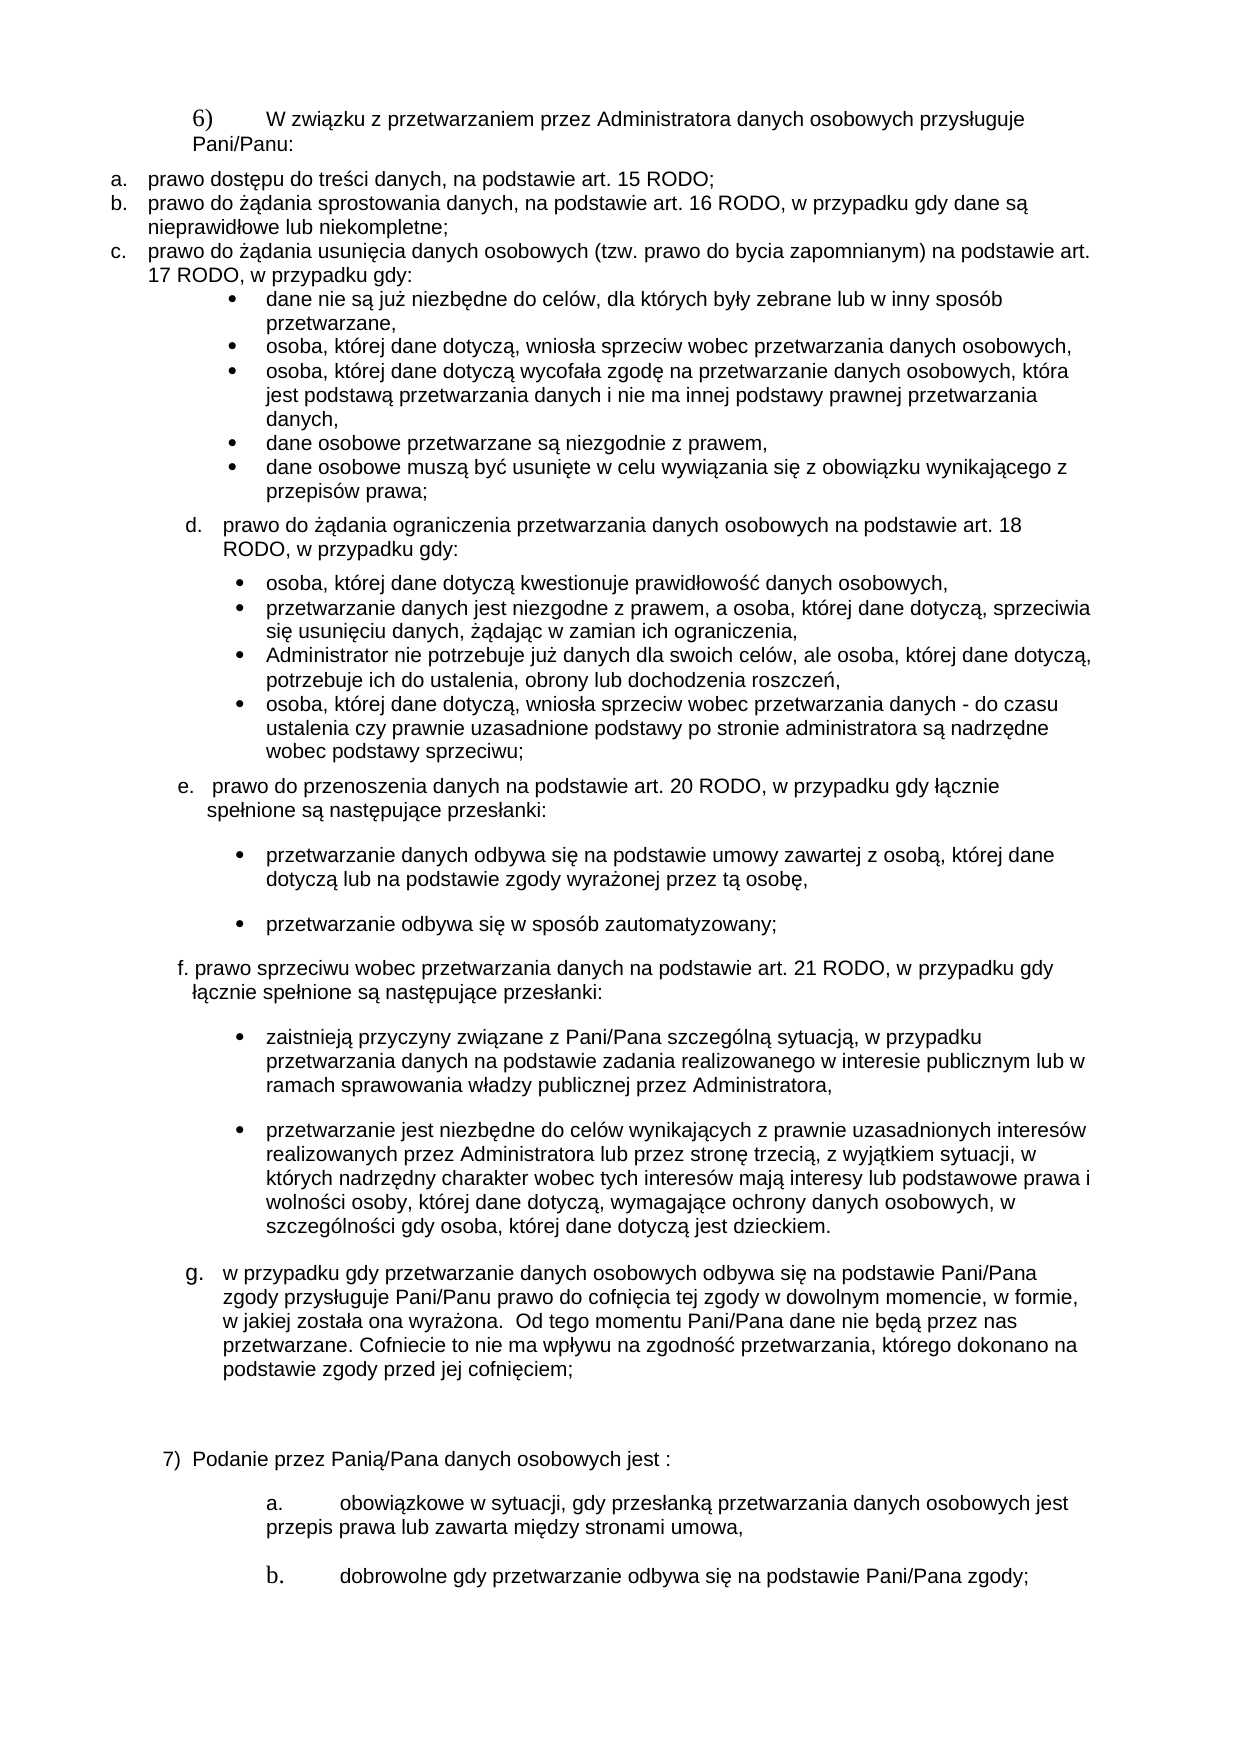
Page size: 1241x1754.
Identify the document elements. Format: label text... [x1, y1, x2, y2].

list prawo do żądania usunięcia danych osobowych (tzw. prawo do bycia zapomnianym) na podstawie art. 17 RODO, w przypadku gdy: [110, 238, 1093, 286]
list prawo do żądania sprostowania danych, na podstawie art. 16 RODO, w przypadku gdy dane są nieprawidłowe lub niekompletne; [110, 191, 1093, 238]
list przetwarzanie danych odbywa się na podstawie umowy zawartej z osobą, której dane dotyczą lub na podstawie zgody wyrażonej przez tą osobę, [236, 842, 1093, 891]
list przetwarzanie danych jest niezgodne z prawem, a osoba, której dane dotyczą, sprzeciwia się usunięciu danych, żądając w zamian ich ograniczenia, [236, 595, 1093, 643]
list osoba, której dane dotyczą wycofała zgodę na przetwarzanie danych osobowych, która jest podstawą przetwarzania danych i nie ma innej podstawy prawnej przetwarzania danych, [228, 358, 1093, 430]
list Administrator nie potrzebuje już danych dla swoich celów, ale osoba, której dane dotyczą, potrzebuje ich do ustalenia, obrony lub dochodzenia roszczeń, [236, 643, 1093, 691]
list dane osobowe muszą być usunięte w celu wywiązania się z obowiązku wynikającego z przepisów prawa; [228, 454, 1093, 502]
list prawo do żądania ograniczenia przetwarzania danych osobowych na podstawie art. 18 RODO, w przypadku gdy: [185, 513, 1093, 561]
list przetwarzanie odbywa się w sposób zautomatyzowany; [236, 911, 1093, 935]
text e. prawo do przenoszenia danych na podstawie art. 20 RODO, w przypadku gdy łącznie spełnione są następujące przesłanki: [177, 774, 1093, 822]
text f. prawo sprzeciwu wobec przetwarzania danych na podstawie art. 21 RODO, w przypadku gdy łącznie spełnione są następujące przesłanki: [177, 956, 1093, 1004]
list zaistnieją przyczyny związane z Pani/Pana szczególną sytuacją, w przypadku przetwarzania danych na podstawie zadania realizowanego w interesie publicznym lub w ramach sprawowania władzy publicznej przez Administratora, [236, 1025, 1093, 1097]
list W związku z przetwarzaniem przez Administratora danych osobowych przysługuje Pani/Panu: [192, 103, 1093, 156]
list obowiązkowe w sytuacji, gdy przesłanką przetwarzania danych osobowych jest przepis prawa lub zawarta między stronami umowa, [266, 1491, 1093, 1539]
list Podanie przez Panią/Pana danych osobowych jest : [162, 1446, 1093, 1470]
list dane osobowe przetwarzane są niezgodnie z prawem, [228, 430, 1093, 454]
list przetwarzanie jest niezbędne do celów wynikających z prawnie uzasadnionych interesów realizowanych przez Administratora lub przez stronę trzecią, z wyjątkiem sytuacji, w których nadrzędny charakter wobec tych interesów mają interesy lub podstawowe prawa i wolności osoby, której dane dotyczą, wymagające ochrony danych osobowych, w szczególności gdy osoba, której dane dotyczą jest dzieckiem. [236, 1118, 1093, 1238]
list osoba, której dane dotyczą kwestionuje prawidłowość danych osobowych, [236, 571, 1093, 595]
list osoba, której dane dotyczą, wniosła sprzeciw wobec przetwarzania danych - do czasu ustalenia czy prawnie uzasadnione podstawy po stronie administratora są nadrzędne wobec podstawy sprzeciwu; [236, 691, 1093, 763]
list prawo dostępu do treści danych, na podstawie art. 15 RODO; [110, 167, 1093, 191]
list dane nie są już niezbędne do celów, dla których były zebrane lub w inny sposób przetwarzane, [228, 286, 1093, 334]
list w przypadku gdy przetwarzanie danych osobowych odbywa się na podstawie Pani/Pana zgody przysługuje Pani/Panu prawo do cofnięcia tej zgody w dowolnym momencie, w formie, w jakiej została ona wyrażona. Od tego momentu Pani/Pana dane nie będą przez nas przetwarzane. Cofniecie to nie ma wpływu na zgodność przetwarzania, którego dokonano na podstawie zgody przed jej cofnięciem; [185, 1258, 1093, 1381]
list osoba, której dane dotyczą, wniosła sprzeciw wobec przetwarzania danych osobowych, [228, 334, 1093, 358]
list dobrowolne gdy przetwarzanie odbywa się na podstawie Pani/Pana zgody; [266, 1560, 1093, 1589]
